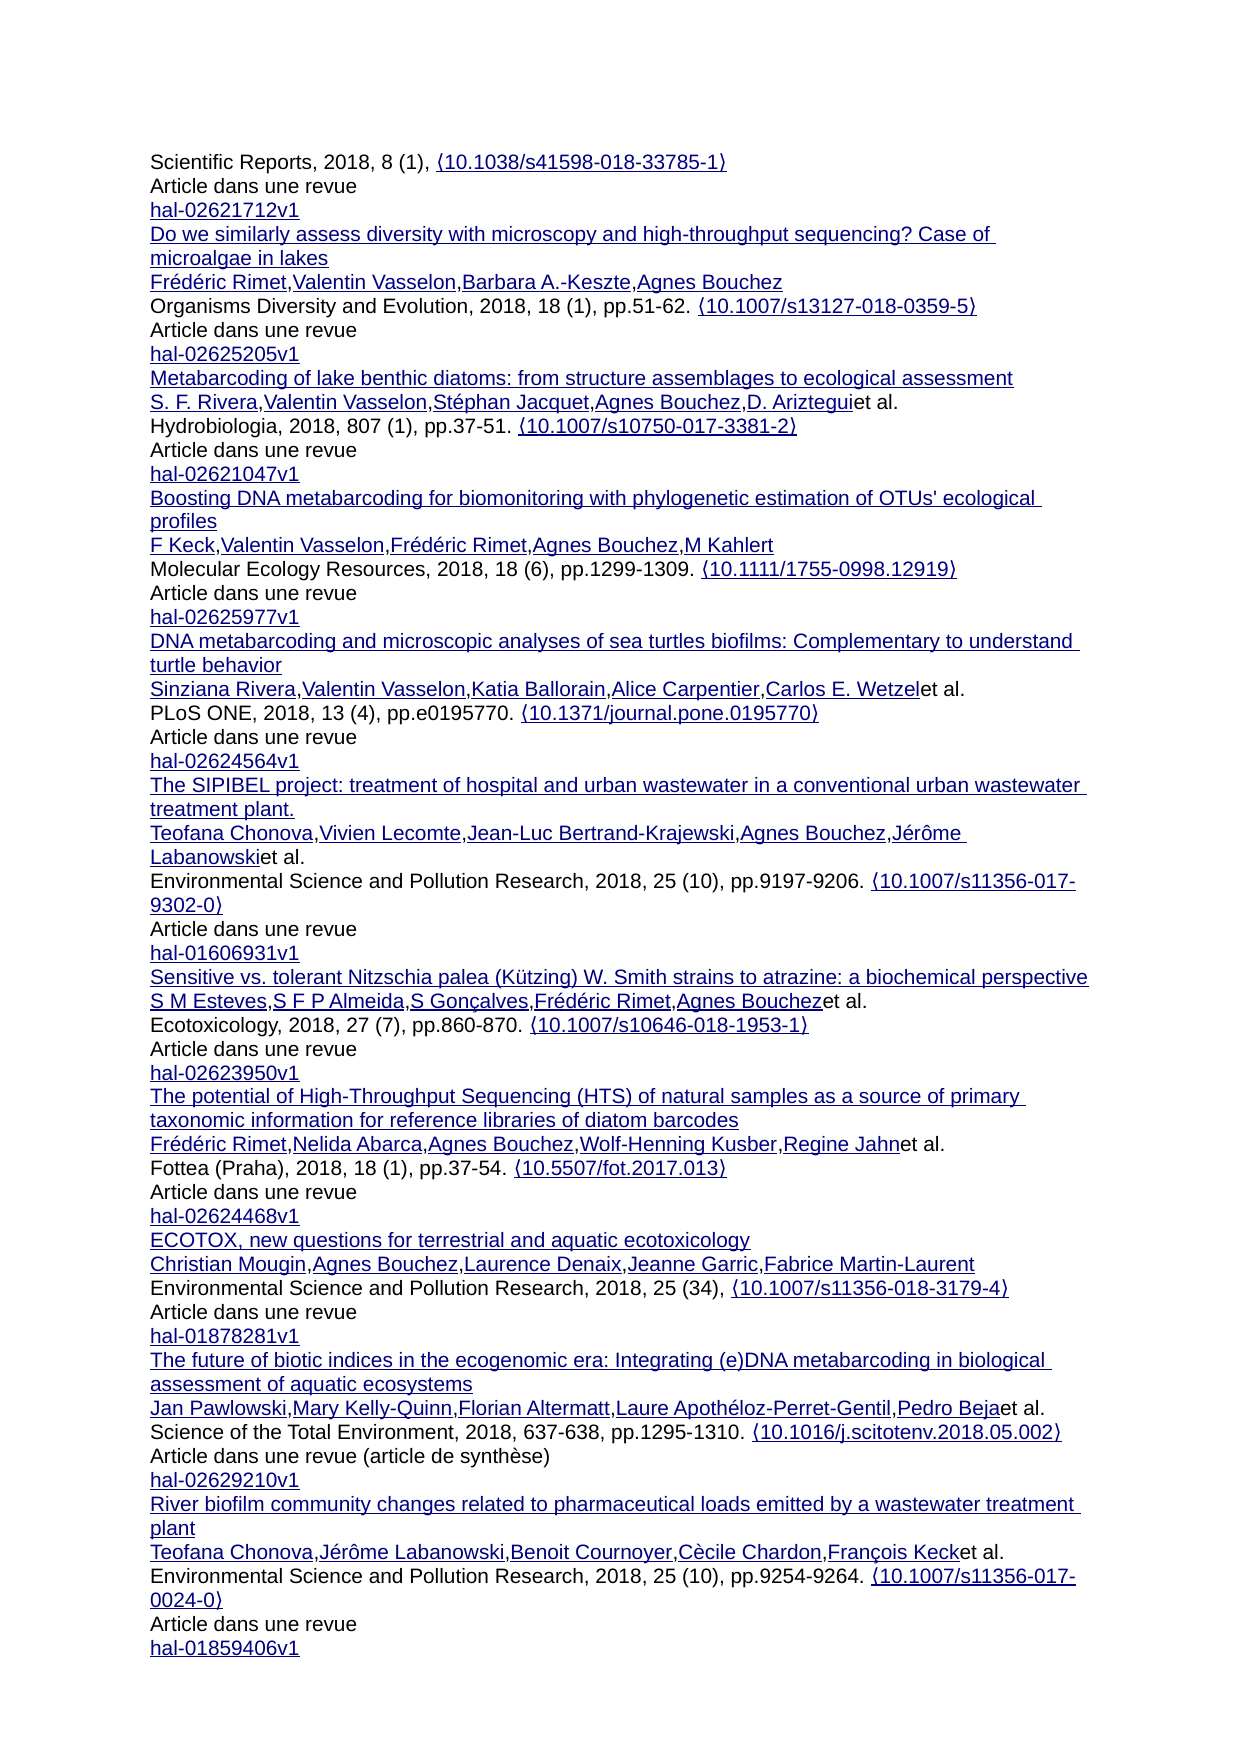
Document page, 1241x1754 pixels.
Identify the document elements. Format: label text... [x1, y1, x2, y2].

table_cell DNA metabarcoding and microscopic analyses of sea turtles biofilms: Complementary to understand turtle behavior Sinziana Rivera,Valentin Vasselon,Katia Ballorain,Alice Carpentier,Carlos E. Wetzelet al. PLoS ONE, 2018, 13 (4), pp.e0195770. ⟨10.1371/journal.pone.0195770⟩ Article dans une revue hal-02624564v1 [150, 629, 1090, 773]
table_cell The potential of High-Throughput Sequencing (HTS) of natural samples as a source of primary taxonomic information for reference libraries of diatom barcodes Frédéric Rimet,Nelida Abarca,Agnes Bouchez,Wolf-Henning Kusber,Regine Jahnet al. Fottea (Praha), 2018, 18 (1), pp.37-54. ⟨10.5507/fot.2017.013⟩ Article dans une revue hal-02624468v1 [150, 1084, 1090, 1228]
table_cell River biofilm community changes related to pharmaceutical loads emitted by a wastewater treatment plant Teofana Chonova,Jérôme Labanowski,Benoit Cournoyer,Cècile Chardon,François Kecket al. Environmental Science and Pollution Research, 2018, 25 (10), pp.9254-9264. ⟨10.1007/s11356-017-0024-0⟩ Article dans une revue hal-01859406v1 [150, 1492, 1090, 1659]
table_cell The future of biotic indices in the ecogenomic era: Integrating (e)DNA metabarcoding in biological assessment of aquatic ecosystems Jan Pawlowski,Mary Kelly-Quinn,Florian Altermatt,Laure Apothéloz-Perret-Gentil,Pedro Bejaet al. Science of the Total Environment, 2018, 637-638, pp.1295-1310. ⟨10.1016/j.scitotenv.2018.05.002⟩ Article dans une revue (article de synthèse) hal-02629210v1 [150, 1348, 1090, 1492]
table_cell ECOTOX, new questions for terrestrial and aquatic ecotoxicology Christian Mougin,Agnes Bouchez,Laurence Denaix,Jeanne Garric,Fabrice Martin-Laurent Environmental Science and Pollution Research, 2018, 25 (34), ⟨10.1007/s11356-018-3179-4⟩ Article dans une revue hal-01878281v1 [150, 1228, 1090, 1348]
table_cell Metabarcoding of lake benthic diatoms: from structure assemblages to ecological assessment S. F. Rivera,Valentin Vasselon,Stéphan Jacquet,Agnes Bouchez,D. Arizteguiet al. Hydrobiologia, 2018, 807 (1), pp.37-51. ⟨10.1007/s10750-017-3381-2⟩ Article dans une revue hal-02621047v1 [150, 366, 1090, 485]
table_cell Scientific Reports, 2018, 8 (1), ⟨10.1038/s41598-018-33785-1⟩ Article dans une revue hal-02621712v1 [150, 150, 1090, 222]
table_cell Boosting DNA metabarcoding for biomonitoring with phylogenetic estimation of OTUs' ecological profiles F Keck,Valentin Vasselon,Frédéric Rimet,Agnes Bouchez,M Kahlert Molecular Ecology Resources, 2018, 18 (6), pp.1299-1309. ⟨10.1111/1755-0998.12919⟩ Article dans une revue hal-02625977v1 [150, 485, 1090, 629]
table_cell The SIPIBEL project: treatment of hospital and urban wastewater in a conventional urban wastewater treatment plant. Teofana Chonova,Vivien Lecomte,Jean-Luc Bertrand-Krajewski,Agnes Bouchez,Jérôme Labanowskiet al. Environmental Science and Pollution Research, 2018, 25 (10), pp.9197-9206. ⟨10.1007/s11356-017-9302-0⟩ Article dans une revue hal-01606931v1 [150, 773, 1090, 964]
table_cell Do we similarly assess diversity with microscopy and high-throughput sequencing? Case of microalgae in lakes Frédéric Rimet,Valentin Vasselon,Barbara A.-Keszte,Agnes Bouchez Organisms Diversity and Evolution, 2018, 18 (1), pp.51-62. ⟨10.1007/s13127-018-0359-5⟩ Article dans une revue hal-02625205v1 [150, 222, 1090, 366]
table_cell Sensitive vs. tolerant Nitzschia palea (Kützing) W. Smith strains to atrazine: a biochemical perspective S M Esteves,S F P Almeida,S Gonçalves,Frédéric Rimet,Agnes Bouchezet al. Ecotoxicology, 2018, 27 (7), pp.860-870. ⟨10.1007/s10646-018-1953-1⟩ Article dans une revue hal-02623950v1 [150, 965, 1090, 1084]
